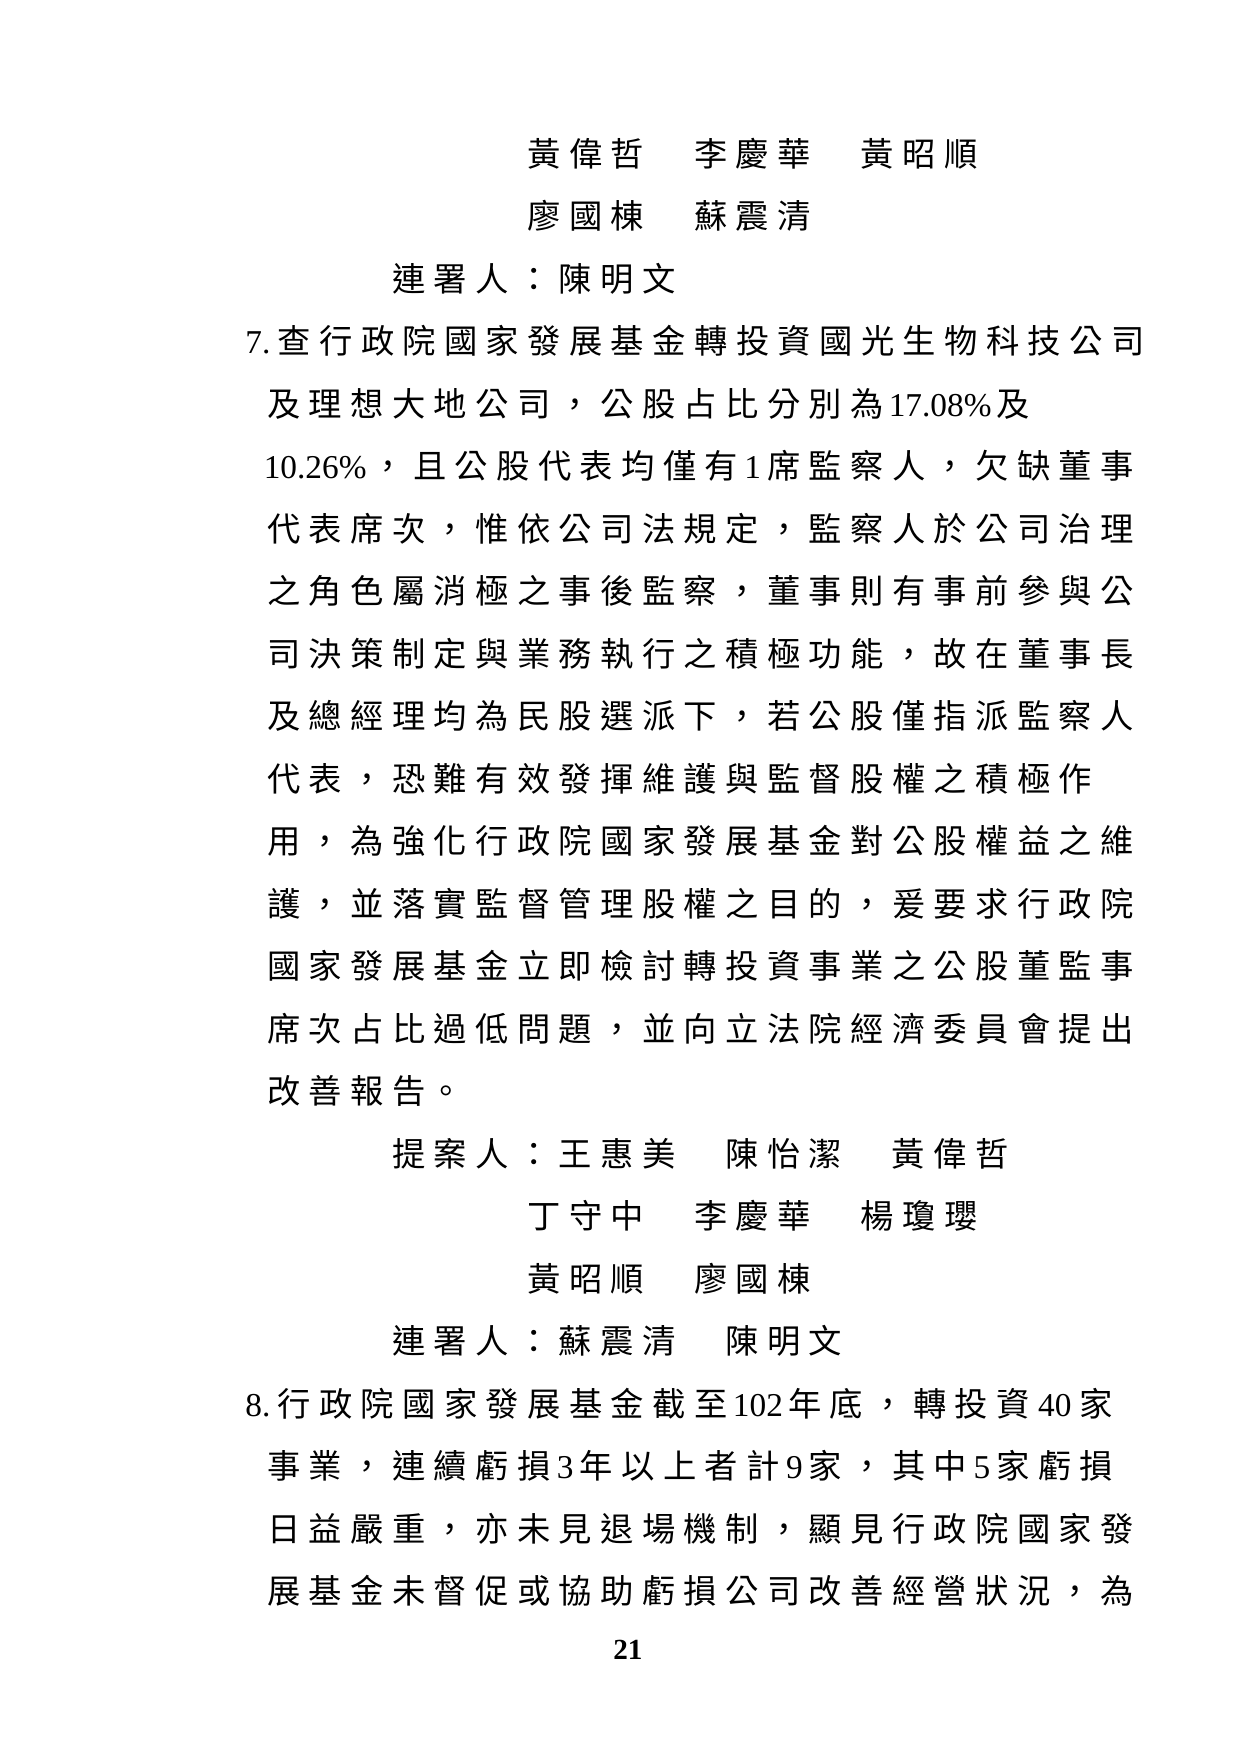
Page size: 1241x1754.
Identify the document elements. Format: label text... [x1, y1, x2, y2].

text 黃偉哲 李慶華 黃昭順 廖國棟 蘇震清 [384, 110, 1062, 235]
text 連署人：陳明文 [384, 235, 1062, 298]
text 提案人：王惠美 陳怡潔 黃偉哲 丁守中 李慶華 楊瓊瓔 黃昭順 廖國棟 [384, 1110, 1062, 1298]
text 連署人：蘇震清 陳明文 [384, 1298, 1062, 1360]
text 8.行政院國家發展基金截至102年底，轉投資40家事業，連續虧損3年以上者計9家，其中5家虧損日益嚴重，亦未見退場機制，顯見行政院國家發展基金未督促或協助虧損公司改善經營狀況，為 [235, 1360, 1148, 1610]
text 7.查行政院國家發展基金轉投資國光生物科技公司及理想大地公司，公股占比分別為17.08%及10.26%，且公股代表均僅有1席監察人，欠缺董事代表席次，惟依公司法規定，監察人於公司治理之角色屬消極之事後監察，董事則有事前參與公司決策制定與業務執行之積極功能，故在董事長及總經理均為民股選派下，若公股僅指派監察人代表，恐難有效發揮維護與監督股權之積極作用，為強化行政院國家發展基金對公股權益之維護，並落實監督管理股權之目的，爰要求行政院國家發展基金立即檢討轉投資事業之公股董監事席次占比過低問題，並向立法院經濟委員會提出改善報告。 [235, 298, 1148, 1110]
